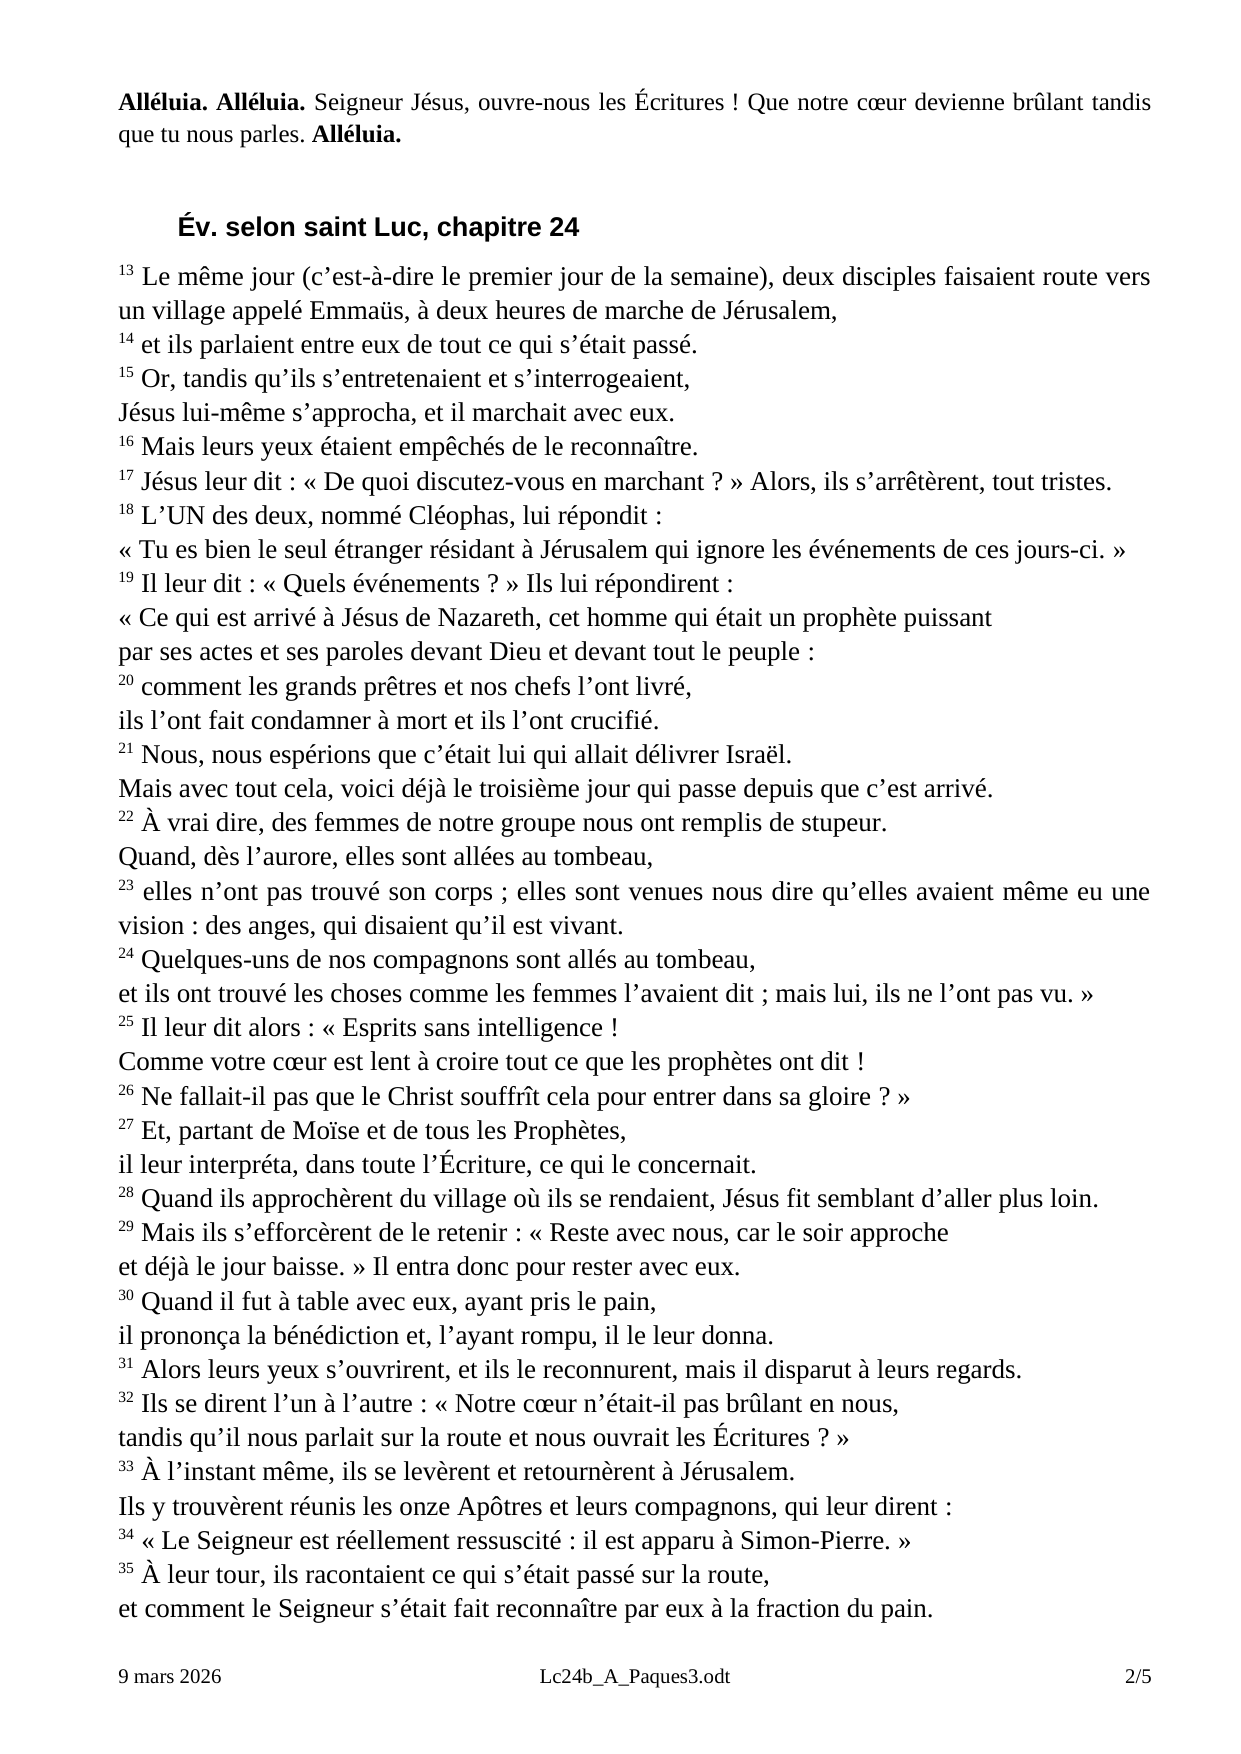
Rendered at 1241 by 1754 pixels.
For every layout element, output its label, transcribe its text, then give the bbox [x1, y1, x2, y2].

text et ils ont trouvé les choses comme les femmes l’avaient dit ; mais lui, ils ne l’ont pas vu. » [118, 978, 1152, 1008]
text Jésus lui-même s’approcha, et il marchait avec eux. [118, 398, 1152, 427]
subtitle Év. selon saint Luc, chapitre 24 [177, 212, 1152, 242]
text Quand, dès l’aurore, elles sont allées au tombeau, [118, 842, 1152, 872]
text 32 Ils se dirent l’un à l’autre : « Notre cœur n’était-il pas brûlant en nous, [118, 1388, 1152, 1418]
text « Tu es bien le seul étranger résidant à Jérusalem qui ignore les événements de ces jours-ci. » [118, 534, 1152, 564]
text 23 elles n’ont pas trouvé son corps ; elles sont venues nous dire qu’elles avaient même eu une vision : des anges, qui disaient qu’il est vivant. [118, 876, 1152, 940]
text « Ce qui est arrivé à Jésus de Nazareth, cet homme qui était un prophète puissant [118, 603, 1152, 632]
text tandis qu’il nous parlait sur la route et nous ouvrait les Écritures ? » [118, 1423, 1152, 1452]
text et comment le Seigneur s’était fait reconnaître par eux à la fraction du pain. [118, 1593, 1152, 1623]
text 26 Ne fallait-il pas que le Christ souffrît cela pour entrer dans sa gloire ? » [118, 1081, 1152, 1111]
text Comme votre cœur est lent à croire tout ce que les prophètes ont dit ! [118, 1047, 1152, 1077]
text 21 Nous, nous espérions que c’était lui qui allait délivrer Israël. [118, 739, 1152, 769]
text 13 Le même jour (c’est-à-dire le premier jour de la semaine), deux disciples faisaient route vers un village appelé Emmaüs, à deux heures de marche de Jérusalem, [118, 261, 1152, 325]
text 30 Quand il fut à table avec eux, ayant pris le pain, [118, 1286, 1152, 1316]
text 35 À leur tour, ils racontaient ce qui s’était passé sur la route, [118, 1559, 1152, 1589]
text Ils y trouvèrent réunis les onze Apôtres et leurs compagnons, qui leur dirent : [118, 1491, 1152, 1521]
text 19 Il leur dit : « Quels événements ? » Ils lui répondirent : [118, 568, 1152, 598]
text il prononça la bénédiction et, l’ayant rompu, il le leur donna. [118, 1320, 1152, 1350]
text 17 Jésus leur dit : « De quoi discutez-vous en marchant ? » Alors, ils s’arrêtèrent, tout tristes. [118, 466, 1152, 496]
text 25 Il leur dit alors : « Esprits sans intelligence ! [118, 1013, 1152, 1042]
text 16 Mais leurs yeux étaient empêchés de le reconnaître. [118, 432, 1152, 462]
text 14 et ils parlaient entre eux de tout ce qui s’était passé. [118, 329, 1152, 359]
text Mais avec tout cela, voici déjà le troisième jour qui passe depuis que c’est arrivé. [118, 773, 1152, 803]
text ils l’ont fait condamner à mort et ils l’ont crucifié. [118, 705, 1152, 735]
text 28 Quand ils approchèrent du village où ils se rendaient, Jésus fit semblant d’aller plus loin. [118, 1183, 1152, 1213]
text 33 À l’instant même, ils se levèrent et retournèrent à Jérusalem. [118, 1457, 1152, 1487]
text 15 Or, tandis qu’ils s’entretenaient et s’interrogeaient, [118, 363, 1152, 393]
text 27 Et, partant de Moïse et de tous les Prophètes, [118, 1115, 1152, 1145]
text il leur interpréta, dans toute l’Écriture, ce qui le concernait. [118, 1149, 1152, 1179]
text et déjà le jour baisse. » Il entra donc pour rester avec eux. [118, 1252, 1152, 1282]
text 34 « Le Seigneur est réellement ressuscité : il est apparu à Simon-Pierre. » [118, 1525, 1152, 1555]
text 29 Mais ils s’efforcèrent de le retenir : « Reste avec nous, car le soir approche [118, 1218, 1152, 1247]
text Alléluia. Alléluia. Seigneur Jésus, ouvre-nous les Écritures ! Que notre cœur devienne brûlant tandis que tu nous parles. Alléluia. [118, 88, 1152, 148]
text par ses actes et ses paroles devant Dieu et devant tout le peuple : [118, 637, 1152, 667]
text 18 L’UN des deux, nommé Cléophas, lui répondit : [118, 500, 1152, 530]
text 22 À vrai dire, des femmes de notre groupe nous ont remplis de stupeur. [118, 808, 1152, 837]
text 20 comment les grands prêtres et nos chefs l’ont livré, [118, 671, 1152, 701]
text 31 Alors leurs yeux s’ouvrirent, et ils le reconnurent, mais il disparut à leurs regards. [118, 1354, 1152, 1384]
text 24 Quelques-uns de nos compagnons sont allés au tombeau, [118, 944, 1152, 974]
